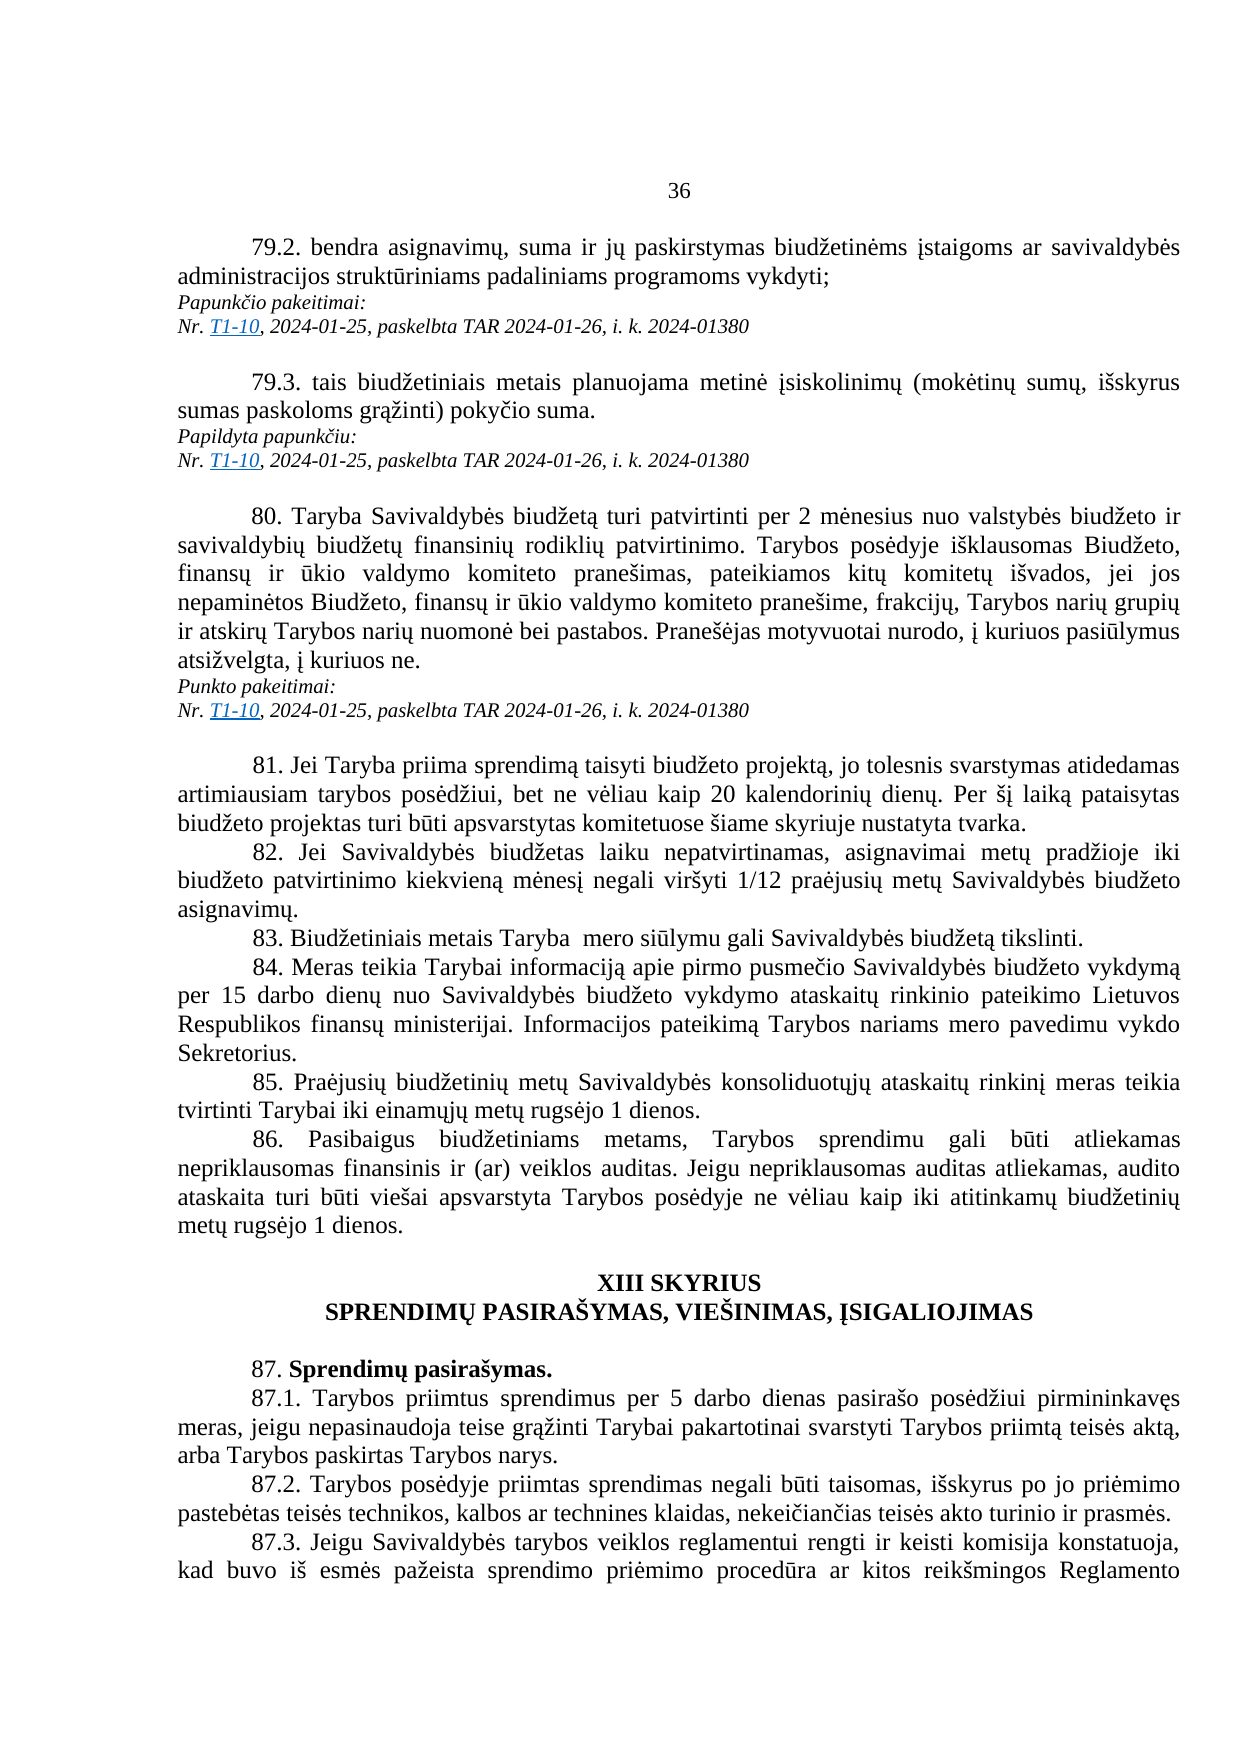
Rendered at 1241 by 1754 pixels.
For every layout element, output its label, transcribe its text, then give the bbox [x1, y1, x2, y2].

text Nr. T1-10, 2024-01-25, paskelbta TAR 2024-01-26, i. k. 2024-01380 [177, 698, 1181, 722]
text Nr. T1-10, 2024-01-25, paskelbta TAR 2024-01-26, i. k. 2024-01380 [177, 448, 1181, 472]
text 85. Praėjusių biudžetinių metų Savivaldybės konsoliduotųjų ataskaitų rinkinį meras teikia tvirtinti Tarybai iki einamųjų metų rugsėjo 1 dienos. [177, 1067, 1181, 1124]
text 84. Meras teikia Tarybai informaciją apie pirmo pusmečio Savivaldybės biudžeto vykdymą per 15 darbo dienų nuo Savivaldybės biudžeto vykdymo ataskaitų rinkinio pateikimo Lietuvos Respublikos finansų ministerijai. Informacijos pateikimą Tarybos nariams mero pavedimu vykdo Sekretorius. [177, 952, 1181, 1067]
text Papildyta papunkčiu: [177, 424, 1181, 448]
text 79.2. bendra asignavimų, suma ir jų paskirstymas biudžetinėms įstaigoms ar savivaldybės administracijos struktūriniams padaliniams programoms vykdyti; [177, 232, 1181, 290]
text Nr. T1-10, 2024-01-25, paskelbta TAR 2024-01-26, i. k. 2024-01380 [177, 314, 1181, 338]
text 86. Pasibaigus biudžetiniams metams, Tarybos sprendimu gali būti atliekamas nepriklausomas finansinis ir (ar) veiklos auditas. Jeigu nepriklausomas auditas atliekamas, audito ataskaita turi būti viešai apsvarstyta Tarybos posėdyje ne vėliau kaip iki atitinkamų biudžetinių metų rugsėjo 1 dienos. [177, 1124, 1181, 1239]
text 87.3. Jeigu Savivaldybės tarybos veiklos reglamentui rengti ir keisti komisija konstatuoja, kad buvo iš esmės pažeista sprendimo priėmimo procedūra ar kitos reikšmingos Reglamento [177, 1527, 1181, 1584]
text 83. Biudžetiniais metais Taryba mero siūlymu gali Savivaldybės biudžetą tikslinti. [177, 923, 1181, 952]
text SPRENDIMŲ PASIRAŠYMAS, VIEŠINIMAS, ĮSIGALIOJIMAS [177, 1297, 1181, 1325]
text XIII SKYRIUS [177, 1268, 1181, 1297]
text 79.3. tais biudžetiniais metais planuojama metinė įsiskolinimų (mokėtinų sumų, išskyrus sumas paskoloms grąžinti) pokyčio suma. [177, 367, 1181, 424]
text Papunkčio pakeitimai: [177, 290, 1181, 314]
text Punkto pakeitimai: [177, 673, 1181, 698]
text 87.2. Tarybos posėdyje priimtas sprendimas negali būti taisomas, išskyrus po jo priėmimo pastebėtas teisės technikos, kalbos ar technines klaidas, nekeičiančias teisės akto turinio ir prasmės. [177, 1469, 1181, 1527]
text 80. Taryba Savivaldybės biudžetą turi patvirtinti per 2 mėnesius nuo valstybės biudžeto ir savivaldybių biudžetų finansinių rodiklių patvirtinimo. Tarybos posėdyje išklausomas Biudžeto, finansų ir ūkio valdymo komiteto pranešimas, pateikiamos kitų komitetų išvados, jei jos nepaminėtos Biudžeto, finansų ir ūkio valdymo komiteto pranešime, frakcijų, Tarybos narių grupių ir atskirų Tarybos narių nuomonė bei pastabos. Pranešėjas motyvuotai nurodo, į kuriuos pasiūlymus atsižvelgta, į kuriuos ne. [177, 501, 1181, 673]
text 87. Sprendimų pasirašymas. [177, 1354, 1181, 1383]
text 81. Jei Taryba priima sprendimą taisyti biudžeto projektą, jo tolesnis svarstymas atidedamas artimiausiam tarybos posėdžiui, bet ne vėliau kaip 20 kalendorinių dienų. Per šį laiką pataisytas biudžeto projektas turi būti apsvarstytas komitetuose šiame skyriuje nustatyta tvarka. [177, 750, 1181, 837]
text 82. Jei Savivaldybės biudžetas laiku nepatvirtinamas, asignavimai metų pradžioje iki biudžeto patvirtinimo kiekvieną mėnesį negali viršyti 1/12 praėjusių metų Savivaldybės biudžeto asignavimų. [177, 837, 1181, 923]
text 87.1. Tarybos priimtus sprendimus per 5 darbo dienas pasirašo posėdžiui pirmininkavęs meras, jeigu nepasinaudoja teise grąžinti Tarybai pakartotinai svarstyti Tarybos priimtą teisės aktą, arba Tarybos paskirtas Tarybos narys. [177, 1383, 1181, 1469]
